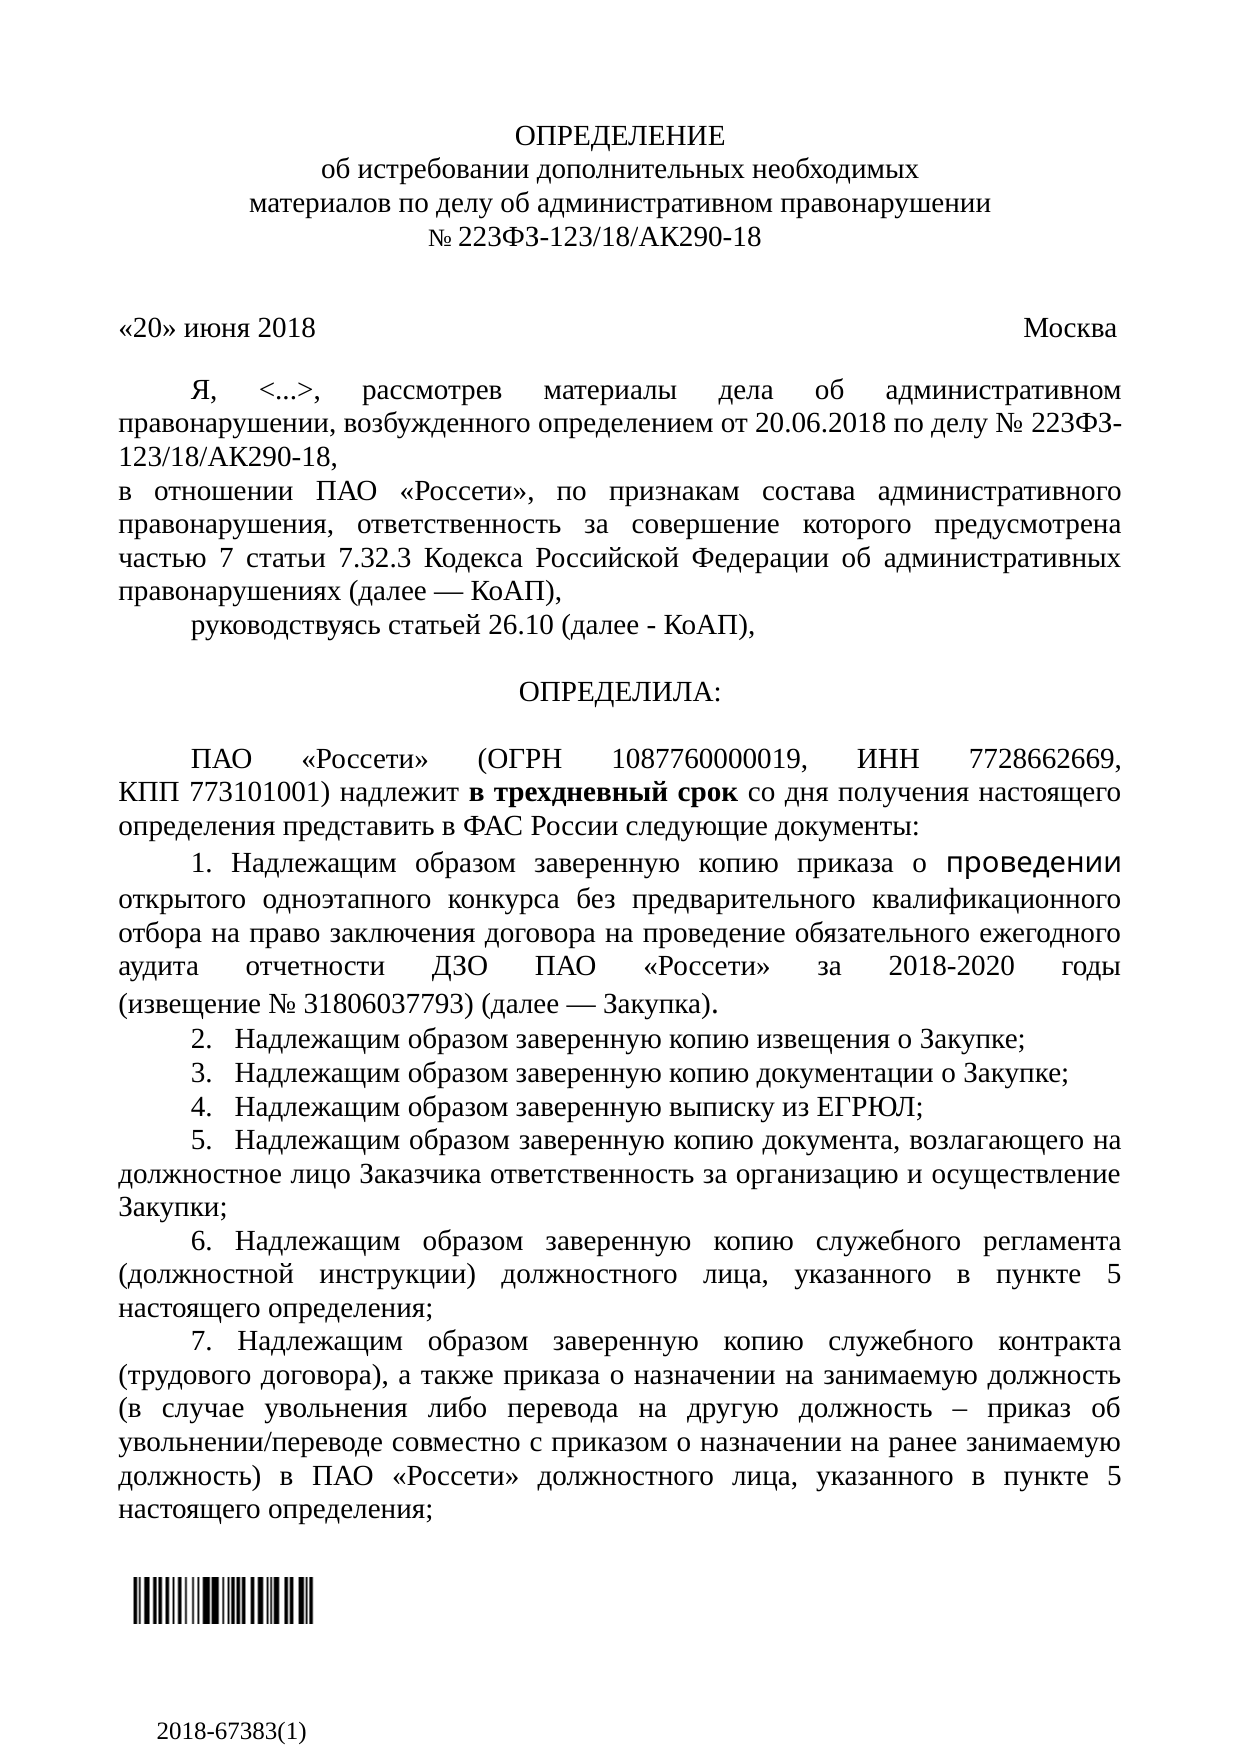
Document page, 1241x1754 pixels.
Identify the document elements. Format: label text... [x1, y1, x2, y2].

text Я, <...>, рассмотрев материалы дела об административном правонарушении, возбужденного определением от 20.06.2018 по делу № 223ФЗ-123/18/АК290-18, в отношении ПАО «Россети», по признакам состава административного правонарушения, ответственность за совершение которого предусмотрена частью 7 статьи 7.32.3 Кодекса Российской Федерации об административных правонарушениях (далее — КоАП), [118, 372, 1122, 607]
text 3. Надлежащим образом заверенную копию документации о Закупке; [118, 1055, 1122, 1089]
text ПАО «Россети» (ОГРН 1087760000019, ИНН 7728662669, КПП 773101001) надлежит в трехдневный срок со дня получения настоящего определения представить в ФАС России следующие документы: [118, 741, 1122, 842]
text 6. Надлежащим образом заверенную копию служебного регламента (должностной инструкции) должностного лица, указанного в пункте 5 настоящего определения; [118, 1223, 1122, 1323]
text 4. Надлежащим образом заверенную выписку из ЕГРЮЛ; [118, 1089, 1122, 1122]
text 2. Надлежащим образом заверенную копию извещения о Закупке; [118, 1022, 1122, 1055]
text материалов по делу об административном правонарушении [118, 185, 1122, 219]
text № 223ФЗ-123/18/АК290-18 [118, 219, 1122, 252]
picture [118, 1577, 331, 1624]
text об истребовании дополнительных необходимых [118, 152, 1122, 185]
text «20» июня 2018 Москва [118, 310, 1122, 343]
text 5. Надлежащим образом заверенную копию документа, возлагающего на должностное лицо Заказчика ответственность за организацию и осуществление Закупки; [118, 1122, 1122, 1223]
text 7. Надлежащим образом заверенную копию служебного контракта (трудового договора), а также приказа о назначении на занимаемую должность (в случае увольнения либо перевода на другую должность – приказ об увольнении/переводе совместно с приказом о назначении на ранее занимаемую должность) в ПАО «Россети» должностного лица, указанного в пункте 5 настоящего определения; [118, 1323, 1122, 1525]
text ОПРЕДЕЛЕНИЕ [118, 118, 1122, 152]
text руководствуясь статьей 26.10 (далее - КоАП), [118, 607, 1122, 640]
text 1. Надлежащим образом заверенную копию приказа о проведении открытого одноэтапного конкурса без предварительного квалификационного отбора на право заключения договора на проведение обязательного ежегодного аудита отчетности ДЗО ПАО «Россети» за 2018-2020 годы (извещение № 31806037793) (далее — Закупка). [118, 842, 1122, 1022]
text ОПРЕДЕЛИЛА: [118, 674, 1122, 707]
